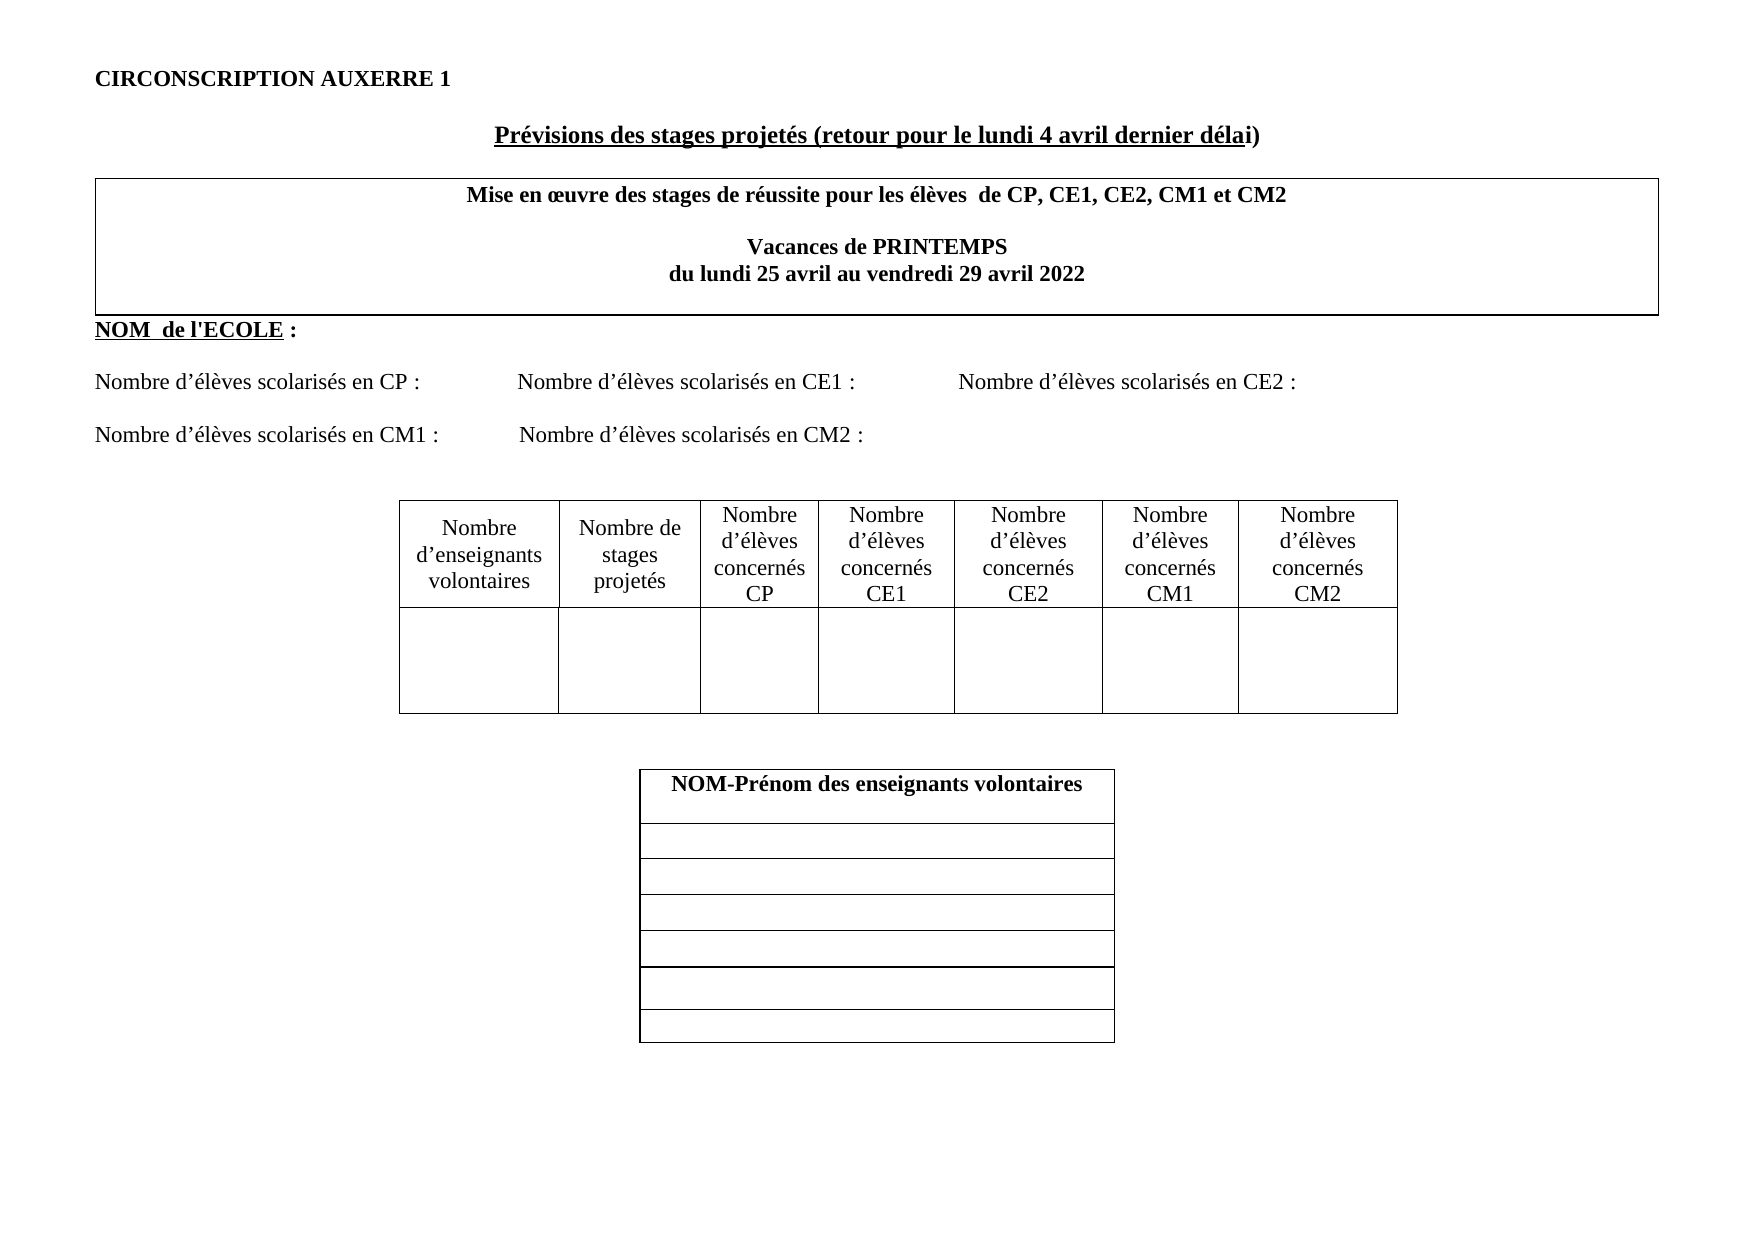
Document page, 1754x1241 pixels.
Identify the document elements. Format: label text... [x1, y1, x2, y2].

table_cell [641, 895, 1114, 930]
table_cell [641, 968, 1114, 1008]
table_cell [955, 608, 1102, 713]
text NOM de l'ECOLE : [94, 316, 1659, 342]
table_cell [641, 1010, 1114, 1042]
text CIRCONSCRIPTION AUXERRE 1 [94, 65, 1659, 91]
table_cell [559, 608, 700, 713]
table_header Nombre de stages projetés [560, 501, 700, 607]
text Mise en œuvre des stages de réussite pour les élèves de CP, CE1, CE2, CM1 et CM2 [96, 179, 1658, 207]
table_header Nombre d’élèves concernés CP [701, 501, 818, 607]
text Prévisions des stages projetés (retour pour le lundi 4 avril dernier délai) [94, 120, 1659, 149]
text Vacances de PRINTEMPS [96, 230, 1658, 257]
table_header Nombre d’élèves concernés CE2 [955, 501, 1102, 607]
table_header Nombre d’enseignants volontaires [400, 501, 559, 607]
table_header Nombre d’élèves concernés CE1 [819, 501, 954, 607]
text du lundi 25 avril au vendredi 29 avril 2022 [96, 257, 1658, 286]
table_cell [819, 608, 954, 713]
table_cell [400, 608, 558, 713]
table_cell [641, 859, 1114, 894]
table_cell [641, 824, 1114, 858]
text Nombre d’élèves scolarisés en CP : Nombre d’élèves scolarisés en CE1 : Nombre d’élèves scolarisés en CE2 : [94, 368, 1659, 395]
table_header NOM-Prénom des enseignants volontaires [641, 770, 1114, 823]
table_cell [1103, 608, 1238, 713]
table_cell [701, 608, 818, 713]
table_header Nombre d’élèves concernés CM1 [1103, 501, 1238, 607]
text Nombre d’élèves scolarisés en CM1 : Nombre d’élèves scolarisés en CM2 : [94, 421, 1659, 447]
table_header Nombre d’élèves concernés CM2 [1239, 501, 1397, 607]
table_cell [1239, 608, 1397, 713]
table_cell [641, 931, 1114, 966]
